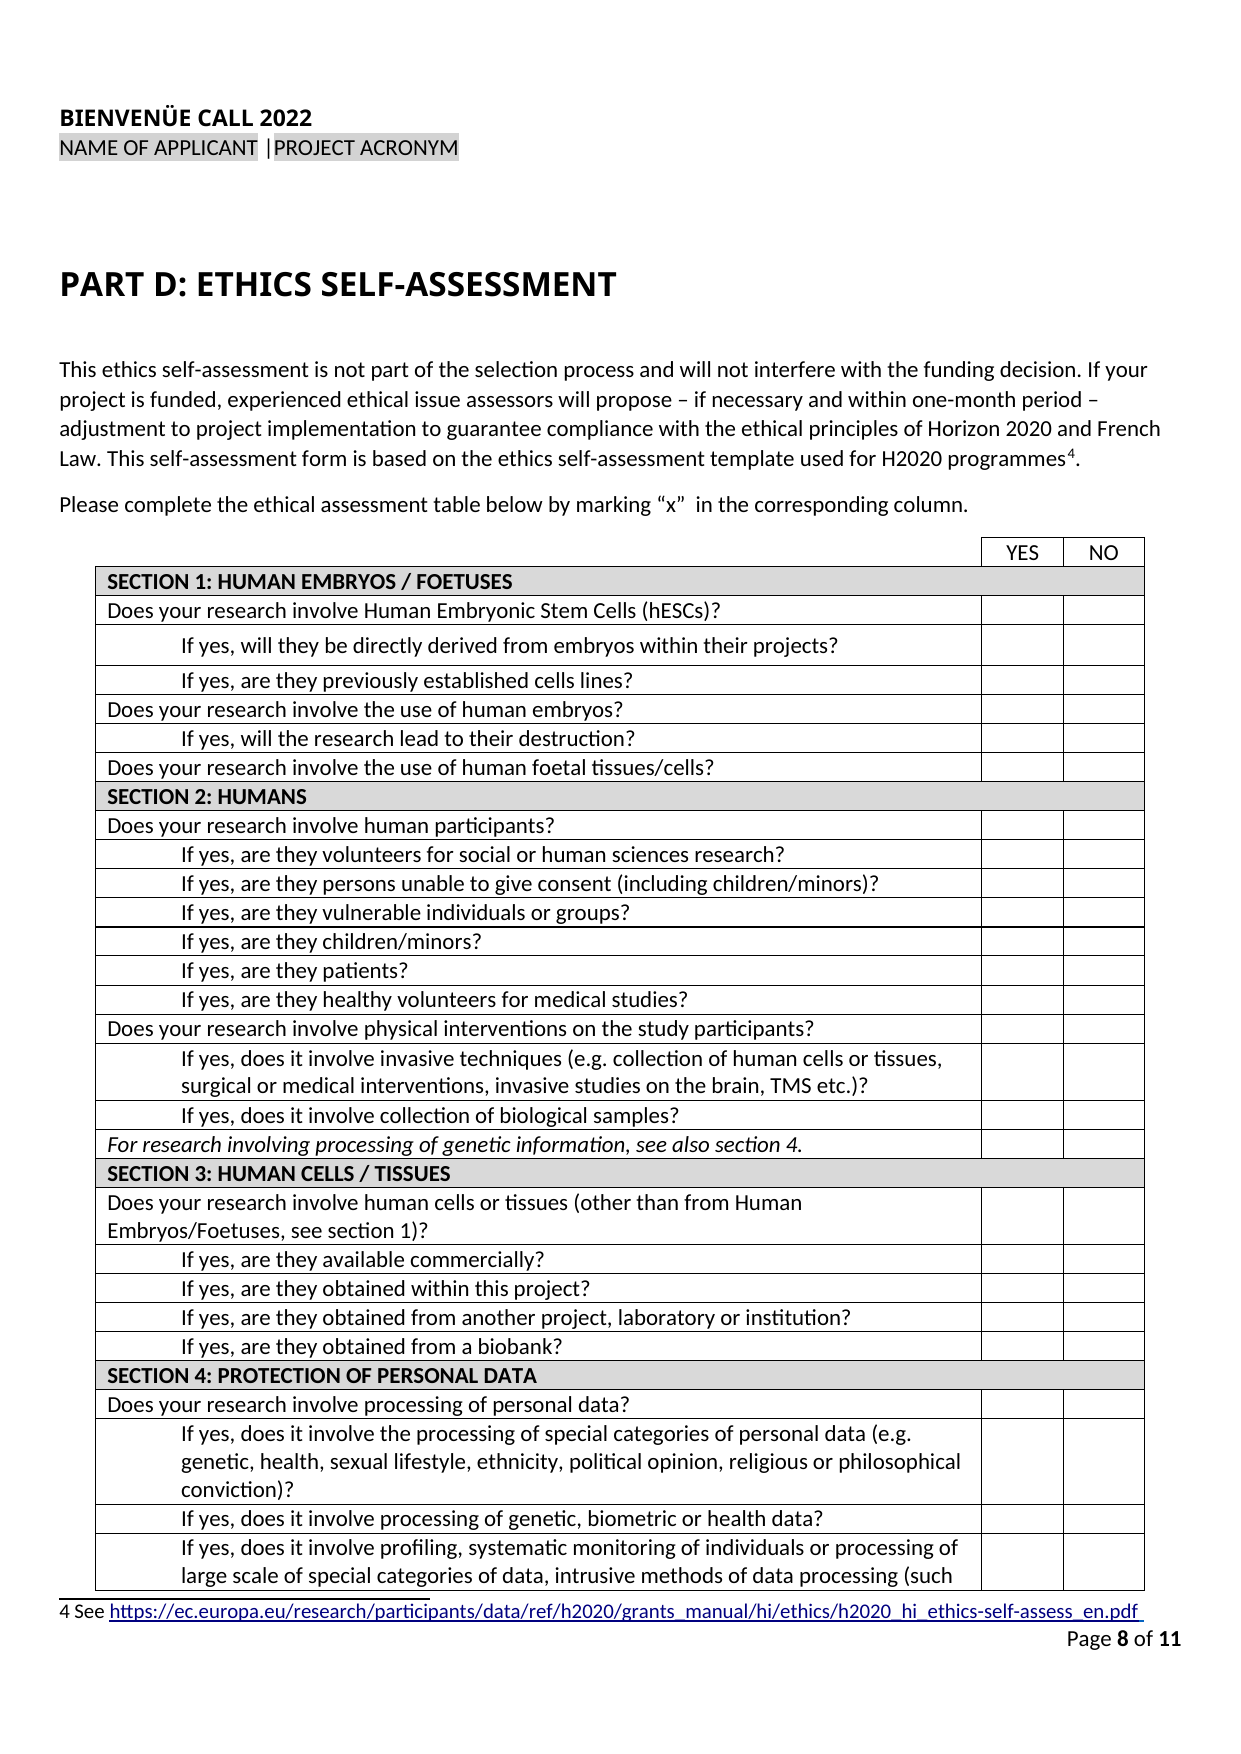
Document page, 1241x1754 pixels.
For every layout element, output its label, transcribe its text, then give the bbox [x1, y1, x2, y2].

table_cell SECTION 1: HUMAN EMBRYOS / FOETUSES [96, 567, 1144, 595]
table_cell [982, 1505, 1063, 1532]
table_cell [1064, 1245, 1144, 1273]
table_cell [982, 1534, 1063, 1589]
table_cell If yes, are they obtained from a biobank? [96, 1332, 981, 1360]
table_cell [1064, 596, 1144, 624]
table_header [96, 537, 981, 566]
table_cell If yes, are they patients? [96, 956, 981, 984]
table_cell [1064, 1101, 1144, 1129]
table_cell Does your research involve human participants? [96, 811, 981, 839]
table_cell [982, 1245, 1063, 1273]
table_cell [1064, 666, 1144, 694]
table_cell If yes, are they previously established cells lines? [96, 666, 981, 694]
table_header YES [982, 538, 1063, 566]
table_cell [1064, 956, 1144, 984]
table_cell [1064, 1130, 1144, 1158]
table_cell [982, 753, 1063, 781]
table_cell [982, 1419, 1063, 1503]
table_cell [982, 724, 1063, 752]
table_cell SECTION 4: PROTECTION OF PERSONAL DATA [96, 1361, 1144, 1389]
table_cell [1064, 986, 1144, 1013]
table_cell [982, 1274, 1063, 1302]
table_cell [982, 898, 1063, 926]
table_cell [982, 1332, 1063, 1360]
table_cell If yes, does it involve the processing of special categories of personal data (e.g. genetic, health, sexual lifestyle, ethnicity, political opinion, religious or philosophical conviction)? [96, 1419, 981, 1503]
table_cell [1064, 928, 1144, 955]
table_cell [982, 811, 1063, 839]
table_cell [1064, 840, 1144, 868]
table_cell [982, 625, 1063, 665]
table_cell [1064, 1419, 1144, 1503]
table_cell If yes, are they children/minors? [96, 928, 981, 955]
table_cell [1064, 1505, 1144, 1532]
table_cell [1064, 898, 1144, 926]
table_cell [982, 1390, 1063, 1418]
table_cell [1064, 625, 1144, 665]
table_cell [982, 1015, 1063, 1043]
table_cell [1064, 1390, 1144, 1418]
table_cell Does your research involve Human Embryonic Stem Cells (hESCs)? [96, 596, 981, 624]
table_cell [982, 956, 1063, 984]
table_cell [1064, 1044, 1144, 1100]
table_cell For research involving processing of genetic information, see also section 4. [96, 1130, 981, 1158]
table_cell [1064, 1188, 1144, 1244]
table_cell [982, 695, 1063, 723]
table_cell [1064, 1534, 1144, 1589]
table_cell If yes, does it involve processing of genetic, biometric or health data? [96, 1505, 981, 1532]
table_cell If yes, are they persons unable to give consent (including children/minors)? [96, 869, 981, 897]
table_cell [1064, 724, 1144, 752]
table_cell [1064, 811, 1144, 839]
table_cell [982, 596, 1063, 624]
table_cell [982, 666, 1063, 694]
table_cell If yes, are they vulnerable individuals or groups? [96, 898, 981, 926]
table_cell If yes, does it involve profiling, systematic monitoring of individuals or processing of large scale of special categories of data, intrusive methods of data processing (such [96, 1534, 981, 1589]
table_cell Does your research involve the use of human embryos? [96, 695, 981, 723]
table_cell If yes, are they volunteers for social or human sciences research? [96, 840, 981, 868]
table_cell [1064, 1274, 1144, 1302]
table_cell [982, 1303, 1063, 1331]
table_cell If yes, are they obtained within this project? [96, 1274, 981, 1302]
table_cell If yes, are they healthy volunteers for medical studies? [96, 986, 981, 1013]
table_cell If yes, does it involve collection of biological samples? [96, 1101, 981, 1129]
table_cell [1064, 1303, 1144, 1331]
table_cell [1064, 695, 1144, 723]
table_cell Does your research involve physical interventions on the study participants? [96, 1015, 981, 1043]
table_cell [982, 928, 1063, 955]
table_cell SECTION 2: HUMANS [96, 782, 1144, 810]
table_cell [982, 1188, 1063, 1244]
subtitle PART D: ETHICS SELF-ASSESSMENT [59, 261, 1181, 306]
table_cell [982, 1130, 1063, 1158]
table_cell [982, 840, 1063, 868]
table_cell If yes, does it involve invasive techniques (e.g. collection of human cells or tissues, surgical or medical interventions, invasive studies on the brain, TMS etc.)? [96, 1044, 981, 1100]
table_cell [1064, 869, 1144, 897]
table_cell Does your research involve the use of human foetal tissues/cells? [96, 753, 981, 781]
table_cell If yes, are they obtained from another project, laboratory or institution? [96, 1303, 981, 1331]
table_cell SECTION 3: HUMAN CELLS / TISSUES [96, 1159, 1144, 1187]
table_cell If yes, are they available commercially? [96, 1245, 981, 1273]
table_cell [982, 869, 1063, 897]
table_cell If yes, will the research lead to their destruction? [96, 724, 981, 752]
table_cell Does your research involve human cells or tissues (other than from Human Embryos/Foetuses, see section 1)? [96, 1188, 981, 1244]
table_cell [982, 986, 1063, 1013]
table_cell [1064, 753, 1144, 781]
table_cell [982, 1044, 1063, 1100]
table_cell [1064, 1332, 1144, 1360]
table_cell Does your research involve processing of personal data? [96, 1390, 981, 1418]
text This ethics self-assessment is not part of the selection process and will not interfere with the funding decision. If your project is funded, experienced ethical issue assessors will propose – if necessary and within one-month period – adjustment to project implementation to guarantee compliance with the ethical principles of Horizon 2020 and French Law. This self-assessment form is based on the ethics self-assessment template used for H2020 programmes. [59, 355, 1181, 472]
table_cell [1064, 1015, 1144, 1043]
text Please complete the ethical assessment table below by marking “x” in the corresponding column. [59, 490, 1181, 518]
table_cell [982, 1101, 1063, 1129]
text See https://ec.europa.eu/research/participants/data/ref/h2020/grants_manual/hi/ethics/h2020_hi_ethics-self-assess_en.pdf [59, 1599, 1181, 1624]
table_header NO [1064, 538, 1144, 566]
table_cell If yes, will they be directly derived from embryos within their projects? [96, 625, 981, 665]
